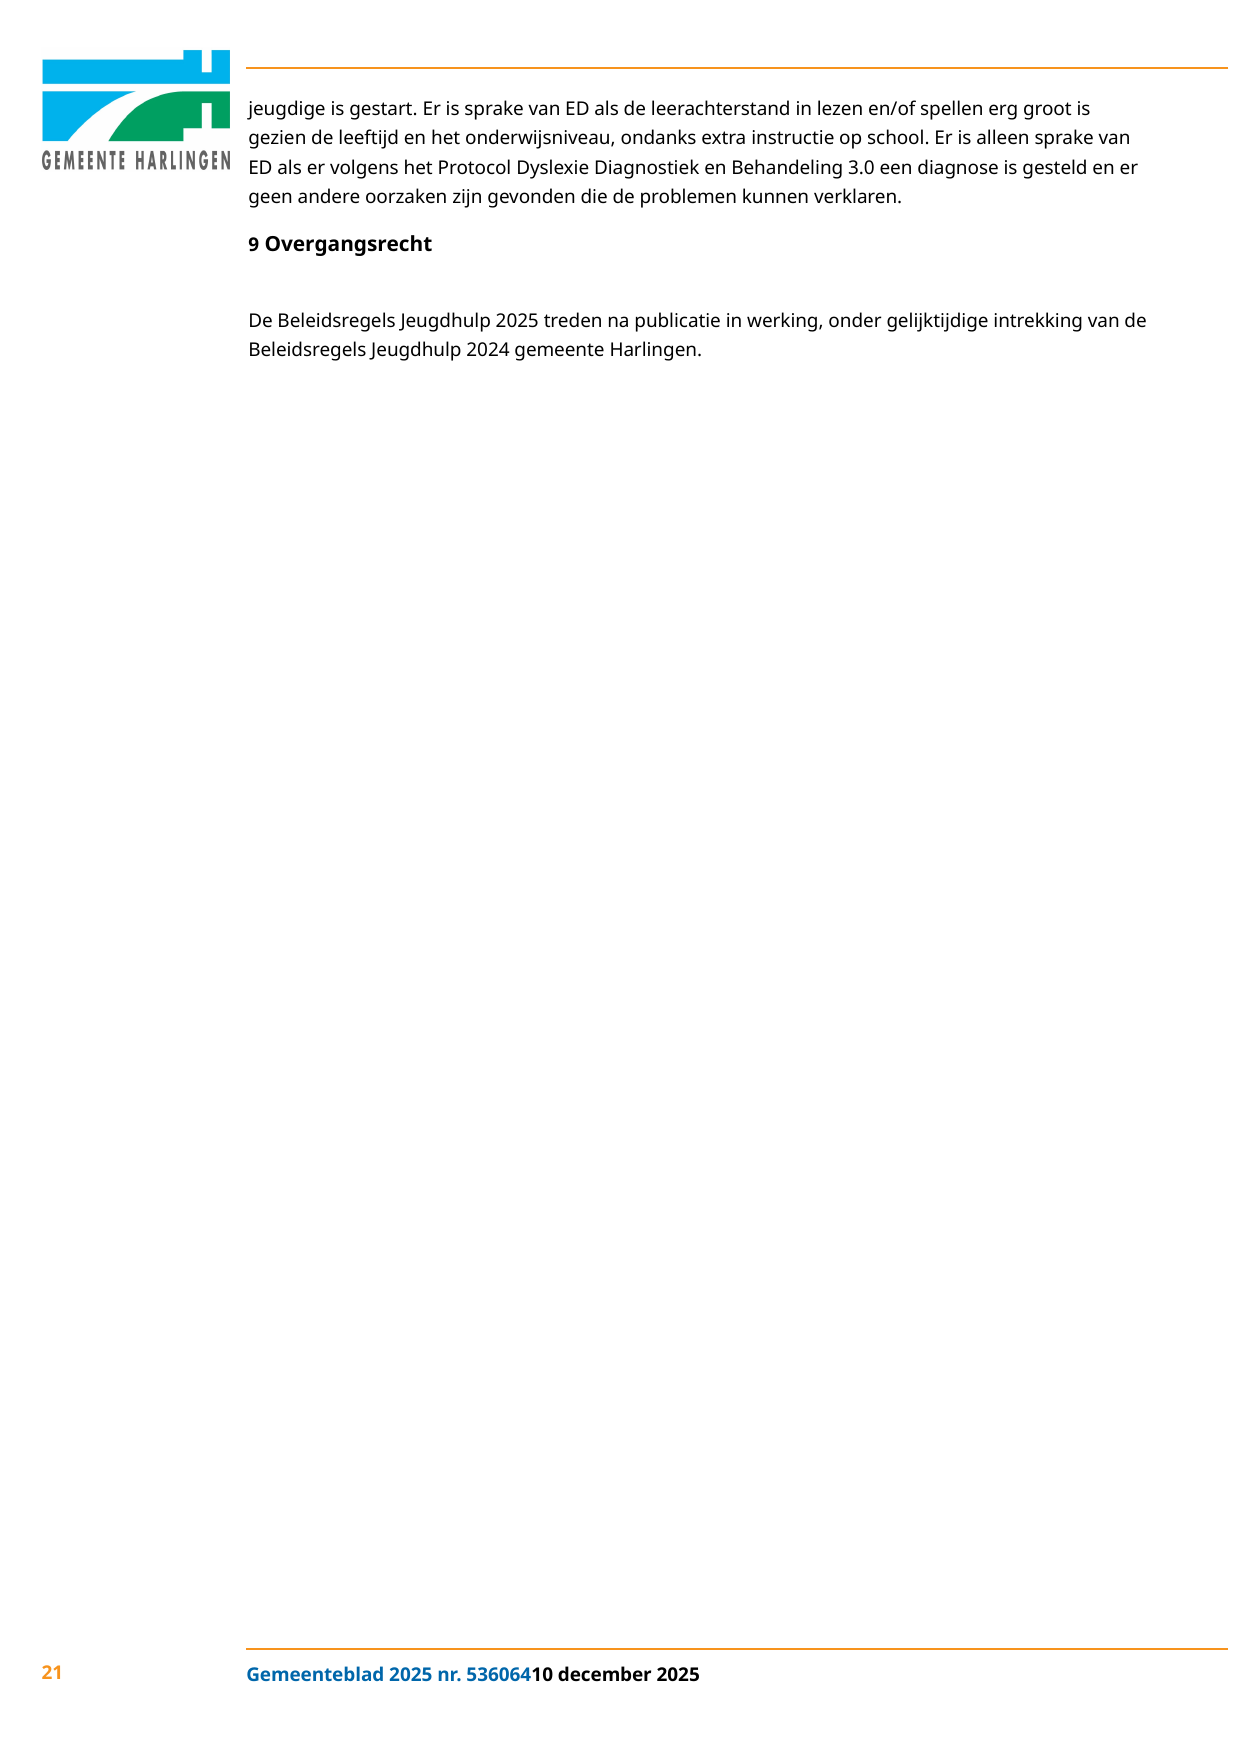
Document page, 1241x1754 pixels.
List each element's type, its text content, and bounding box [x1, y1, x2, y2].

picture [41, 47, 231, 172]
text jeugdige is gestart. Er is sprake van ED als de leerachterstand in lezen en/of spellen erg groot is gezien de leeftijd en het onderwijsniveau, ondanks extra instructie op school. Er is alleen sprake van ED als er volgens het Protocol Dyslexie Diagnostiek en Behandeling 3.0 een diagnose is gesteld en er geen andere oorzaken zijn gevonden die de problemen kunnen verklaren. [248, 95, 1152, 209]
text De Beleidsregels Jeugdhulp 2025 treden na publicatie in werking, onder gelijktijdige intrekking van de Beleidsregels Jeugdhulp 2024 gemeente Harlingen. [248, 307, 1152, 362]
text 9 Overgangsrecht [248, 229, 1152, 258]
